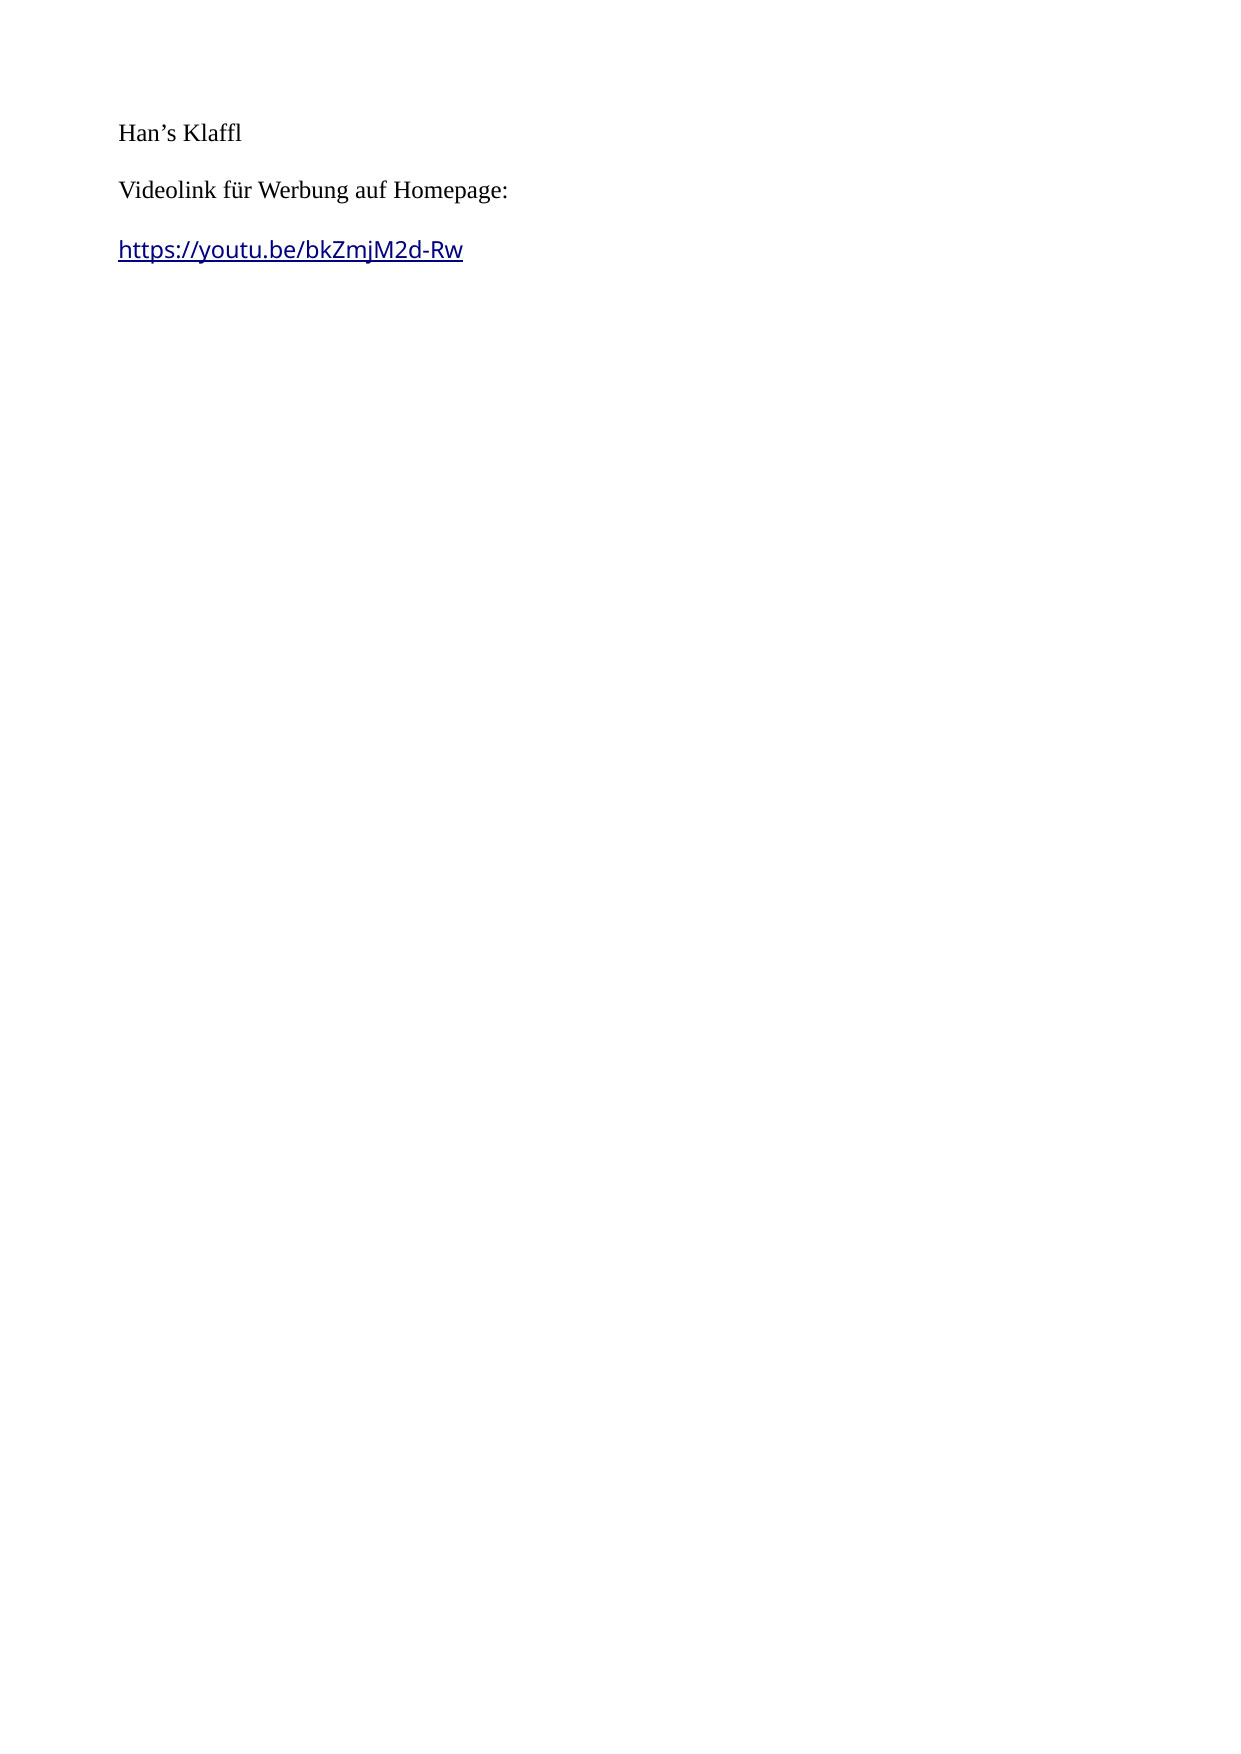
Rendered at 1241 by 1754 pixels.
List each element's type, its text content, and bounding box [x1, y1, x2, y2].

text https://youtu.be/bkZmjM2d-Rw [118, 233, 1122, 265]
text Videolink für Werbung auf Homepage: [118, 176, 1122, 204]
text Han’s Klaffl [118, 118, 1122, 147]
